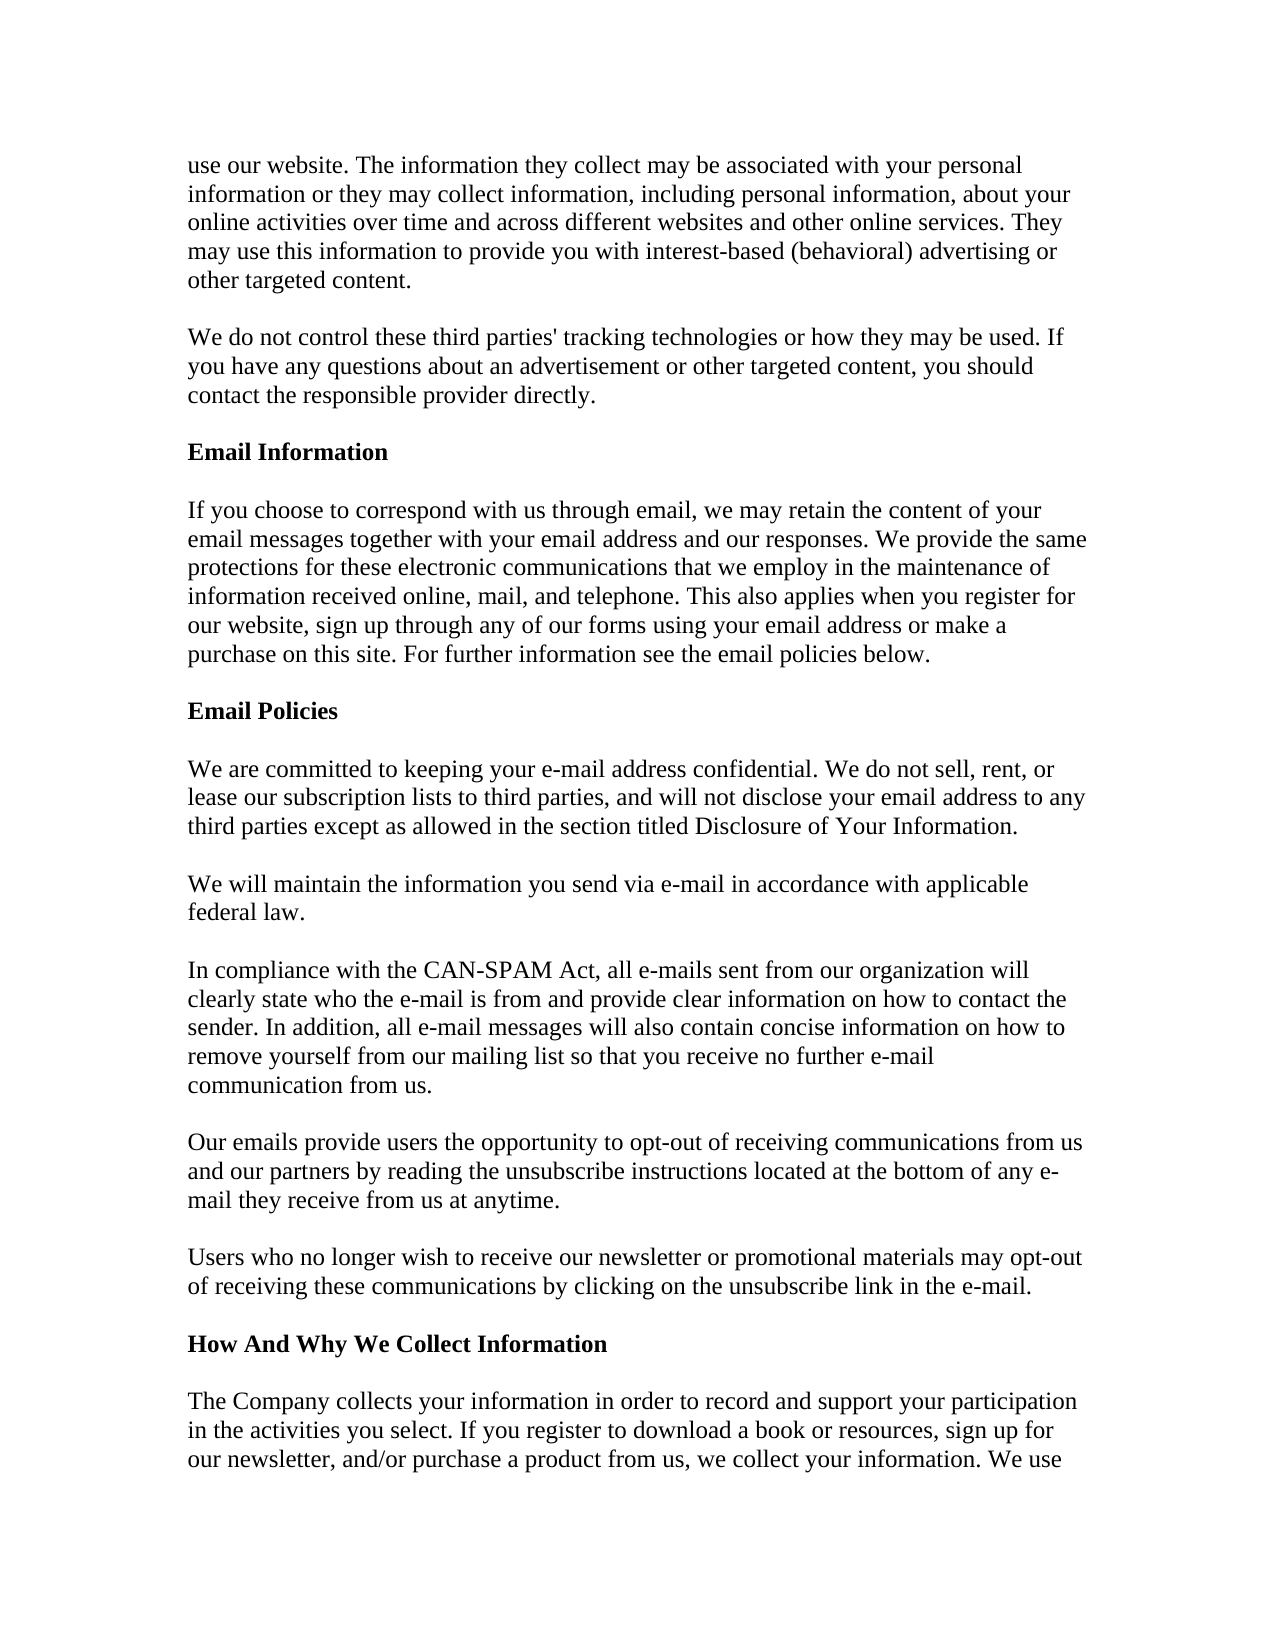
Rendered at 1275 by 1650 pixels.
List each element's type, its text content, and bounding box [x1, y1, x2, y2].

text Our emails provide users the opportunity to opt-out of receiving communications from us and our partners by reading the unsubscribe instructions located at the bottom of any e-mail they receive from us at anytime. [187, 1127, 1087, 1214]
text We will maintain the information you send via e-mail in accordance with applicable federal law. [187, 869, 1087, 926]
text ​How And Why We Collect Information [187, 1329, 1087, 1357]
text use our website. The information they collect may be associated with your personal information or they may collect information, including personal information, about your online activities over time and across different websites and other online services. They may use this information to provide you with interest-based (behavioral) advertising or other targeted content. [187, 150, 1087, 294]
text In compliance with the CAN-SPAM Act, all e-mails sent from our organization will clearly state who the e-mail is from and provide clear information on how to contact the sender. In addition, all e-mail messages will also contain concise information on how to remove yourself from our mailing list so that you receive no further e-mail communication from us. [187, 955, 1087, 1099]
text If you choose to correspond with us through email, we may retain the content of your email messages together with your email address and our responses. We provide the same protections for these electronic communications that we employ in the maintenance of information received online, mail, and telephone. This also applies when you register for our website, sign up through any of our forms using your email address or make a purchase on this site. For further information see the email policies below. [187, 495, 1087, 667]
text We are committed to keeping your e-mail address confidential. We do not sell, rent, or lease our subscription lists to third parties, and will not disclose your email address to any third parties except as allowed in the section titled Disclosure of Your Information. [187, 754, 1087, 840]
text Email Policies [187, 696, 1087, 725]
text The Company collects your information in order to record and support your participation in the activities you select. If you register to download a book or resources, sign up for our newsletter, and/or purchase a product from us, we collect your information. We use [187, 1386, 1087, 1472]
text Users who no longer wish to receive our newsletter or promotional materials may opt-out of receiving these communications by clicking on the unsubscribe link in the e-mail. [187, 1242, 1087, 1300]
text We do not control these third parties' tracking technologies or how they may be used. If you have any questions about an advertisement or other targeted content, you should contact the responsible provider directly. [187, 322, 1087, 409]
text Email Information [187, 437, 1087, 466]
